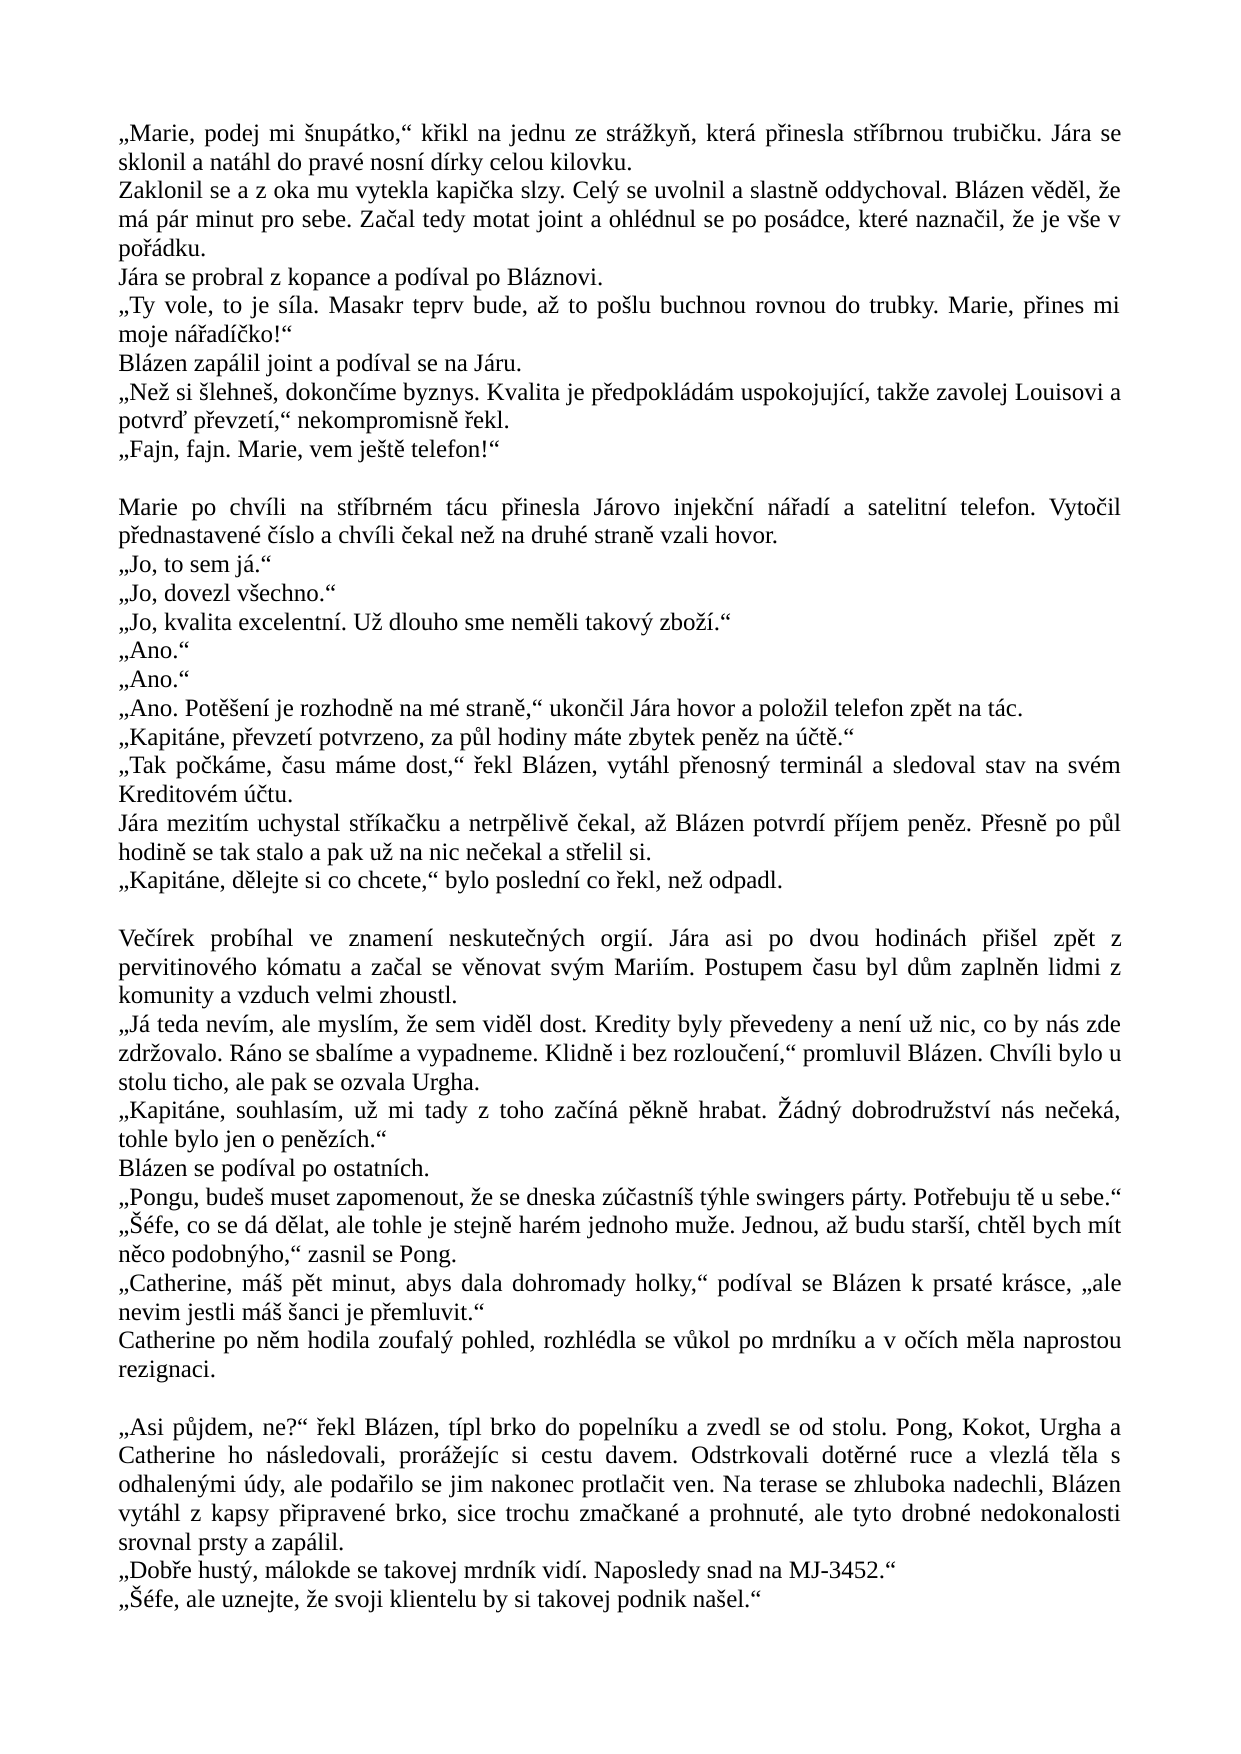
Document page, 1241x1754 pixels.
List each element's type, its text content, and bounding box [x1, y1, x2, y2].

text Marie po chvíli na stříbrném tácu přinesla Járovo injekční nářadí a satelitní telefon. Vytočil přednastavené číslo a chvíli čekal než na druhé straně vzali hovor. [118, 492, 1122, 549]
text Jára se probral z kopance a podíval po Bláznovi. [118, 262, 1122, 291]
text „Ano. Potěšení je rozhodně na mé straně,“ ukončil Jára hovor a položil telefon zpět na tác. [118, 693, 1122, 722]
text „Kapitáne, souhlasím, už mi tady z toho začíná pěkně hrabat. Žádný dobrodružství nás nečeká, tohle bylo jen o penězích.“ [118, 1096, 1122, 1153]
text „Pongu, budeš muset zapomenout, že se dneska zúčastníš týhle swingers párty. Potřebuju tě u sebe.“ [118, 1182, 1122, 1211]
text „Já teda nevím, ale myslím, že sem viděl dost. Kredity byly převedeny a není už nic, co by nás zde zdržovalo. Ráno se sbalíme a vypadneme. Klidně i bez rozloučení,“ promluvil Blázen. Chvíli bylo u stolu ticho, ale pak se ozvala Urgha. [118, 1009, 1122, 1096]
text Večírek probíhal ve znamení neskutečných orgií. Jára asi po dvou hodinách přišel zpět z pervitinového kómatu a začal se věnovat svým Mariím. Postupem času byl dům zaplněn lidmi z komunity a vzduch velmi zhoustl. [118, 923, 1122, 1009]
text „Ty vole, to je síla. Masakr teprv bude, až to pošlu buchnou rovnou do trubky. Marie, přines mi moje nářadíčko!“ [118, 291, 1122, 348]
text „Asi půjdem, ne?“ řekl Blázen, típl brko do popelníku a zvedl se od stolu. Pong, Kokot, Urgha a Catherine ho následovali, prorážejíc si cestu davem. Odstrkovali dotěrné ruce a vlezlá těla s odhalenými údy, ale podařilo se jim nakonec protlačit ven. Na terase se zhluboka nadechli, Blázen vytáhl z kapsy připravené brko, sice trochu zmačkané a prohnuté, ale tyto drobné nedokonalosti srovnal prsty a zapálil. [118, 1412, 1122, 1556]
text „Kapitáne, dělejte si co chcete,“ bylo poslední co řekl, než odpadl. [118, 866, 1122, 894]
text „Catherine, máš pět minut, abys dala dohromady holky,“ podíval se Blázen k prsaté krásce, „ale nevim jestli máš šanci je přemluvit.“ [118, 1268, 1122, 1326]
text „Dobře hustý, málokde se takovej mrdník vidí. Naposledy snad na MJ-3452.“ [118, 1556, 1122, 1584]
text „Ano.“ [118, 636, 1122, 664]
text „Tak počkáme, času máme dost,“ řekl Blázen, vytáhl přenosný terminál a sledoval stav na svém Kreditovém účtu. [118, 751, 1122, 808]
text Jára mezitím uchystal stříkačku a netrpělivě čekal, až Blázen potvrdí příjem peněz. Přesně po půl hodině se tak stalo a pak už na nic nečekal a střelil si. [118, 808, 1122, 866]
text „Kapitáne, převzetí potvrzeno, za půl hodiny máte zbytek peněz na účtě.“ [118, 722, 1122, 751]
text „Jo, to sem já.“ [118, 549, 1122, 578]
text „Jo, dovezl všechno.“ [118, 578, 1122, 607]
text „Šéfe, ale uznejte, že svoji klientelu by si takovej podnik našel.“ [118, 1584, 1122, 1613]
text „Fajn, fajn. Marie, vem ještě telefon!“ [118, 434, 1122, 463]
text Catherine po něm hodila zoufalý pohled, rozhlédla se vůkol po mrdníku a v očích měla naprostou rezignaci. [118, 1326, 1122, 1383]
text Blázen se podíval po ostatních. [118, 1153, 1122, 1182]
text „Ano.“ [118, 664, 1122, 693]
text „Jo, kvalita excelentní. Už dlouho sme neměli takový zboží.“ [118, 607, 1122, 636]
text „Než si šlehneš, dokončíme byznys. Kvalita je předpokládám uspokojující, takže zavolej Louisovi a potvrď převzetí,“ nekompromisně řekl. [118, 377, 1122, 434]
text „Marie, podej mi šnupátko,“ křikl na jednu ze strážkyň, která přinesla stříbrnou trubičku. Jára se sklonil a natáhl do pravé nosní dírky celou kilovku. [118, 118, 1122, 176]
text „Šéfe, co se dá dělat, ale tohle je stejně harém jednoho muže. Jednou, až budu starší, chtěl bych mít něco podobnýho,“ zasnil se Pong. [118, 1211, 1122, 1268]
text Zaklonil se a z oka mu vytekla kapička slzy. Celý se uvolnil a slastně oddychoval. Blázen věděl, že má pár minut pro sebe. Začal tedy motat joint a ohlédnul se po posádce, které naznačil, že je vše v pořádku. [118, 176, 1122, 262]
text Blázen zapálil joint a podíval se na Járu. [118, 348, 1122, 377]
